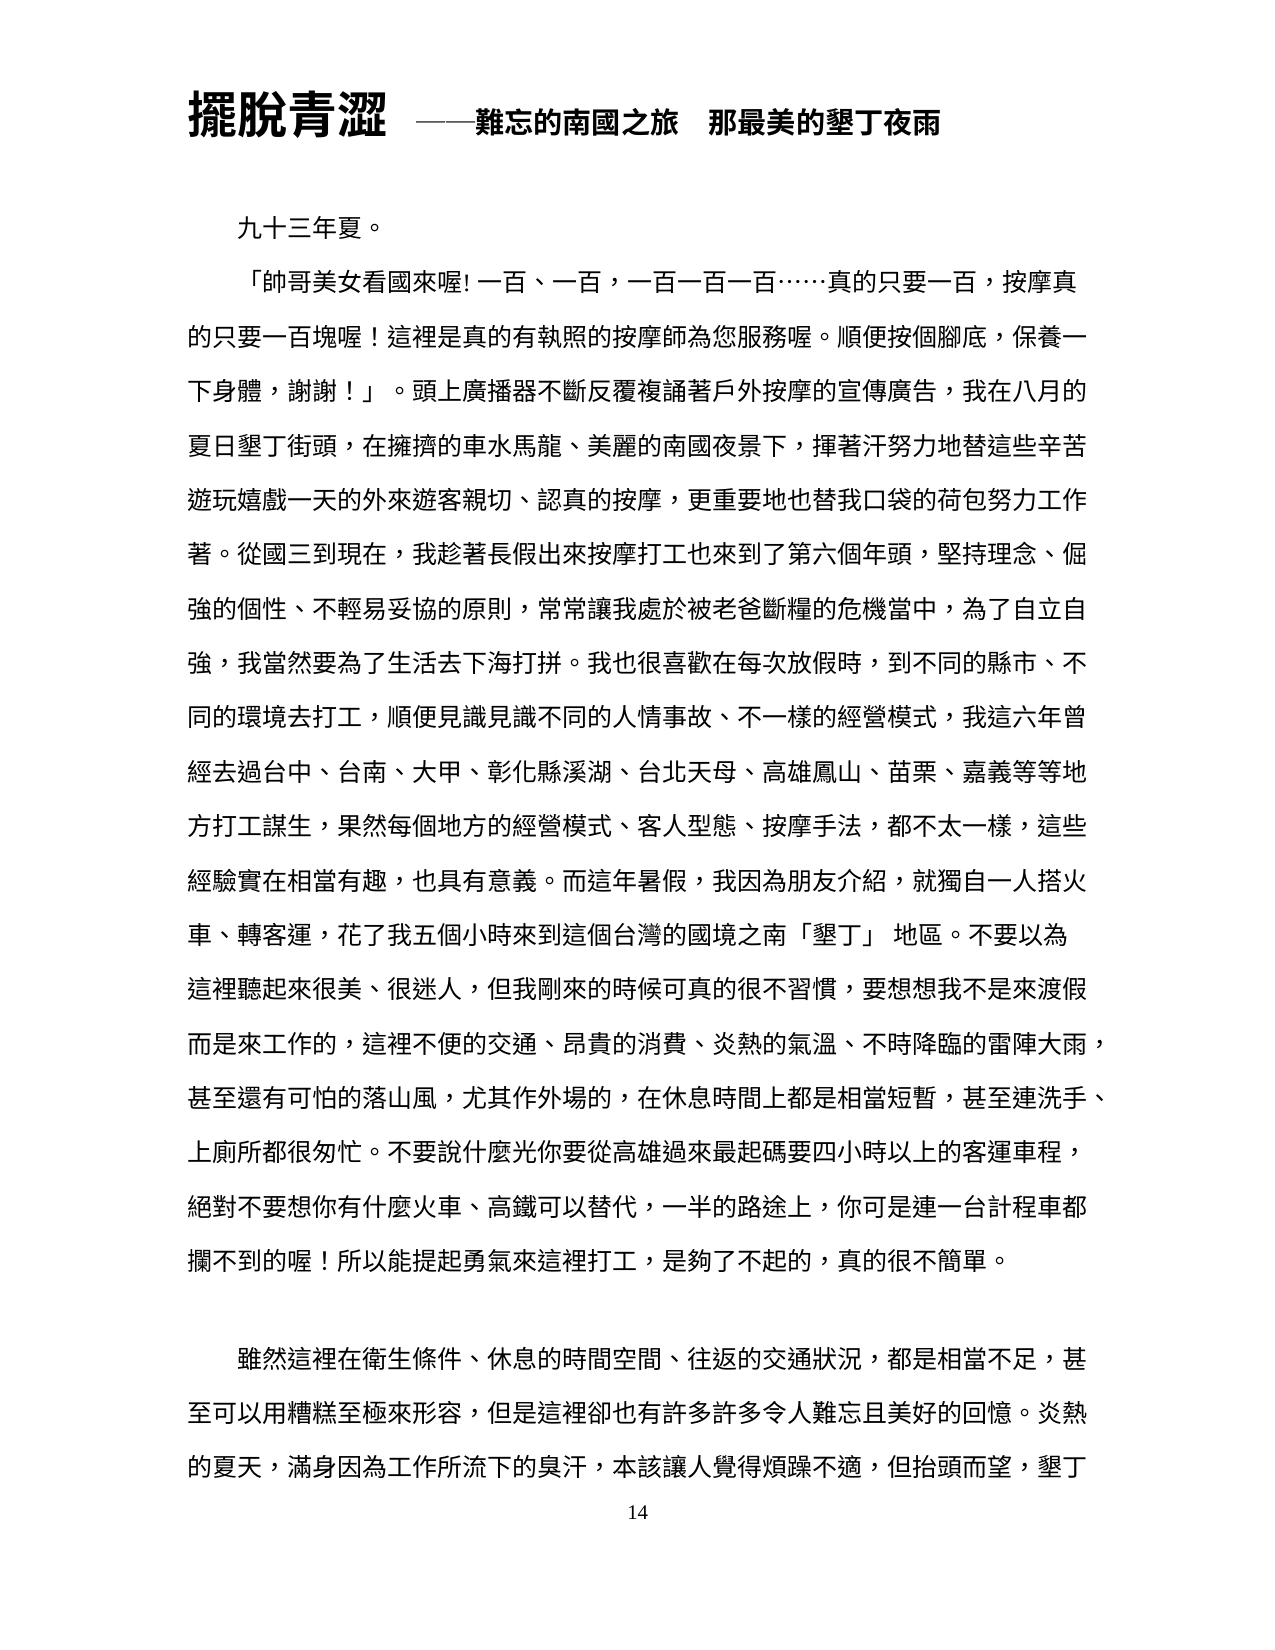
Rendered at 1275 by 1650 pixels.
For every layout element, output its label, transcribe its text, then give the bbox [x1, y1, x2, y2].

text 「帥哥美女看國來喔! 一百、一百，一百一百一百……真的只要一百，按摩真的只要一百塊喔！這裡是真的有執照的按摩師為您服務喔。順便按個腳底，保養一下身體，謝謝！」。頭上廣播器不斷反覆複誦著戶外按摩的宣傳廣告，我在八月的夏日墾丁街頭，在擁擠的車水馬龍、美麗的南國夜景下，揮著汗努力地替這些辛苦遊玩嬉戲一天的外來遊客親切、認真的按摩，更重要地也替我口袋的荷包努力工作著。從國三到現在，我趁著長假出來按摩打工也來到了第六個年頭，堅持理念、倔強的個性、不輕易妥協的原則，常常讓我處於被老爸斷糧的危機當中，為了自立自強，我當然要為了生活去下海打拼。我也很喜歡在每次放假時，到不同的縣市、不同的環境去打工，順便見識見識不同的人情事故、不一樣的經營模式，我這六年曾經去過台中、台南、大甲、彰化縣溪湖、台北天母、高雄鳳山、苗栗、嘉義等等地方打工謀生，果然每個地方的經營模式、客人型態、按摩手法，都不太一樣，這些經驗實在相當有趣，也具有意義。而這年暑假，我因為朋友介紹，就獨自一人搭火車、轉客運，花了我五個小時來到這個台灣的國境之南「墾丁」 地區。不要以為這裡聽起來很美、很迷人，但我剛來的時候可真的很不習慣，要想想我不是來渡假而是來工作的，這裡不便的交通、昂貴的消費、炎熱的氣溫、不時降臨的雷陣大雨，甚至還有可怕的落山風，尤其作外場的，在休息時間上都是相當短暫，甚至連洗手、上廁所都很匆忙。不要說什麼光你要從高雄過來最起碼要四小時以上的客運車程，絕對不要想你有什麼火車、高鐵可以替代，一半的路途上，你可是連一台計程車都攔不到的喔！所以能提起勇氣來這裡打工，是夠了不起的，真的很不簡單。 [187, 263, 1087, 1278]
text 雖然這裡在衛生條件、休息的時間空間、往返的交通狀況，都是相當不足，甚至可以用糟糕至極來形容，但是這裡卻也有許多許多令人難忘且美好的回憶。炎熱的夏天，滿身因為工作所流下的臭汗，本該讓人覺得煩躁不適，但抬頭而望，墾丁擁擠的各地遊客，包羅萬象的攤販商旅，還有北部早已沒落的民歌餐廳，最引人入勝的海灘辣妹，這些種種與我們這間路旁活動式的外場按摩站，交織而成這一幅南國最動人的美麗畫境，實在讓在這裡工作的每個人都感到留連忘返，也渾然忘我到不知什麼叫作辛苦與不便了。記得某次星期假日的夜晚，墾丁忽然飄起了濛濛細雨，我們匆匆忙忙架起了帳棚，將所有按摩椅、招牌、器具往棚內集中。大家雖然都看不到，但該搬鐵架的去搬鐵架，該撐棚子的去撐棚子，有的拿椅子、有的搬發電機，都沒抱怨一聲的做著，不會因為看不到就順理成章地推卸該做的事。架完帳棚，搬完東西，我們就一起躲在裡面，看著墾丁街頭來往流竄的遊客，有在避雨的，也有在雨中嬉戲的，更有情侶撐著小傘在細雨中牽手漫步，尤其看得、聽得我們這些小毛頭們可是羨慕不已呢！我們趁著雨小些時，跑去隔壁賣了許多烤肉、滷味、飲料等，坐在濛濛的街頭，一邊愉快的吃喝，一邊聽著對面民歌餐廳外放喇叭傳出的現場表演，這樣聊著天、享受著老天爺賞賜的偷閒機會，雖然今晚真的無法賺進幾個銀兩，但這樣美麗的夜晚是平常難得的，或許還年輕吧，沒有真的那麼沉重經濟壓力，使我這個「打工生」 可以好好感受這份當地的美感。 [187, 1339, 1087, 1484]
text 九十三年夏。 [187, 208, 1087, 245]
text 擺脫青澀 ──難忘的南國之旅 那最美的墾丁夜雨 [187, 75, 1087, 147]
